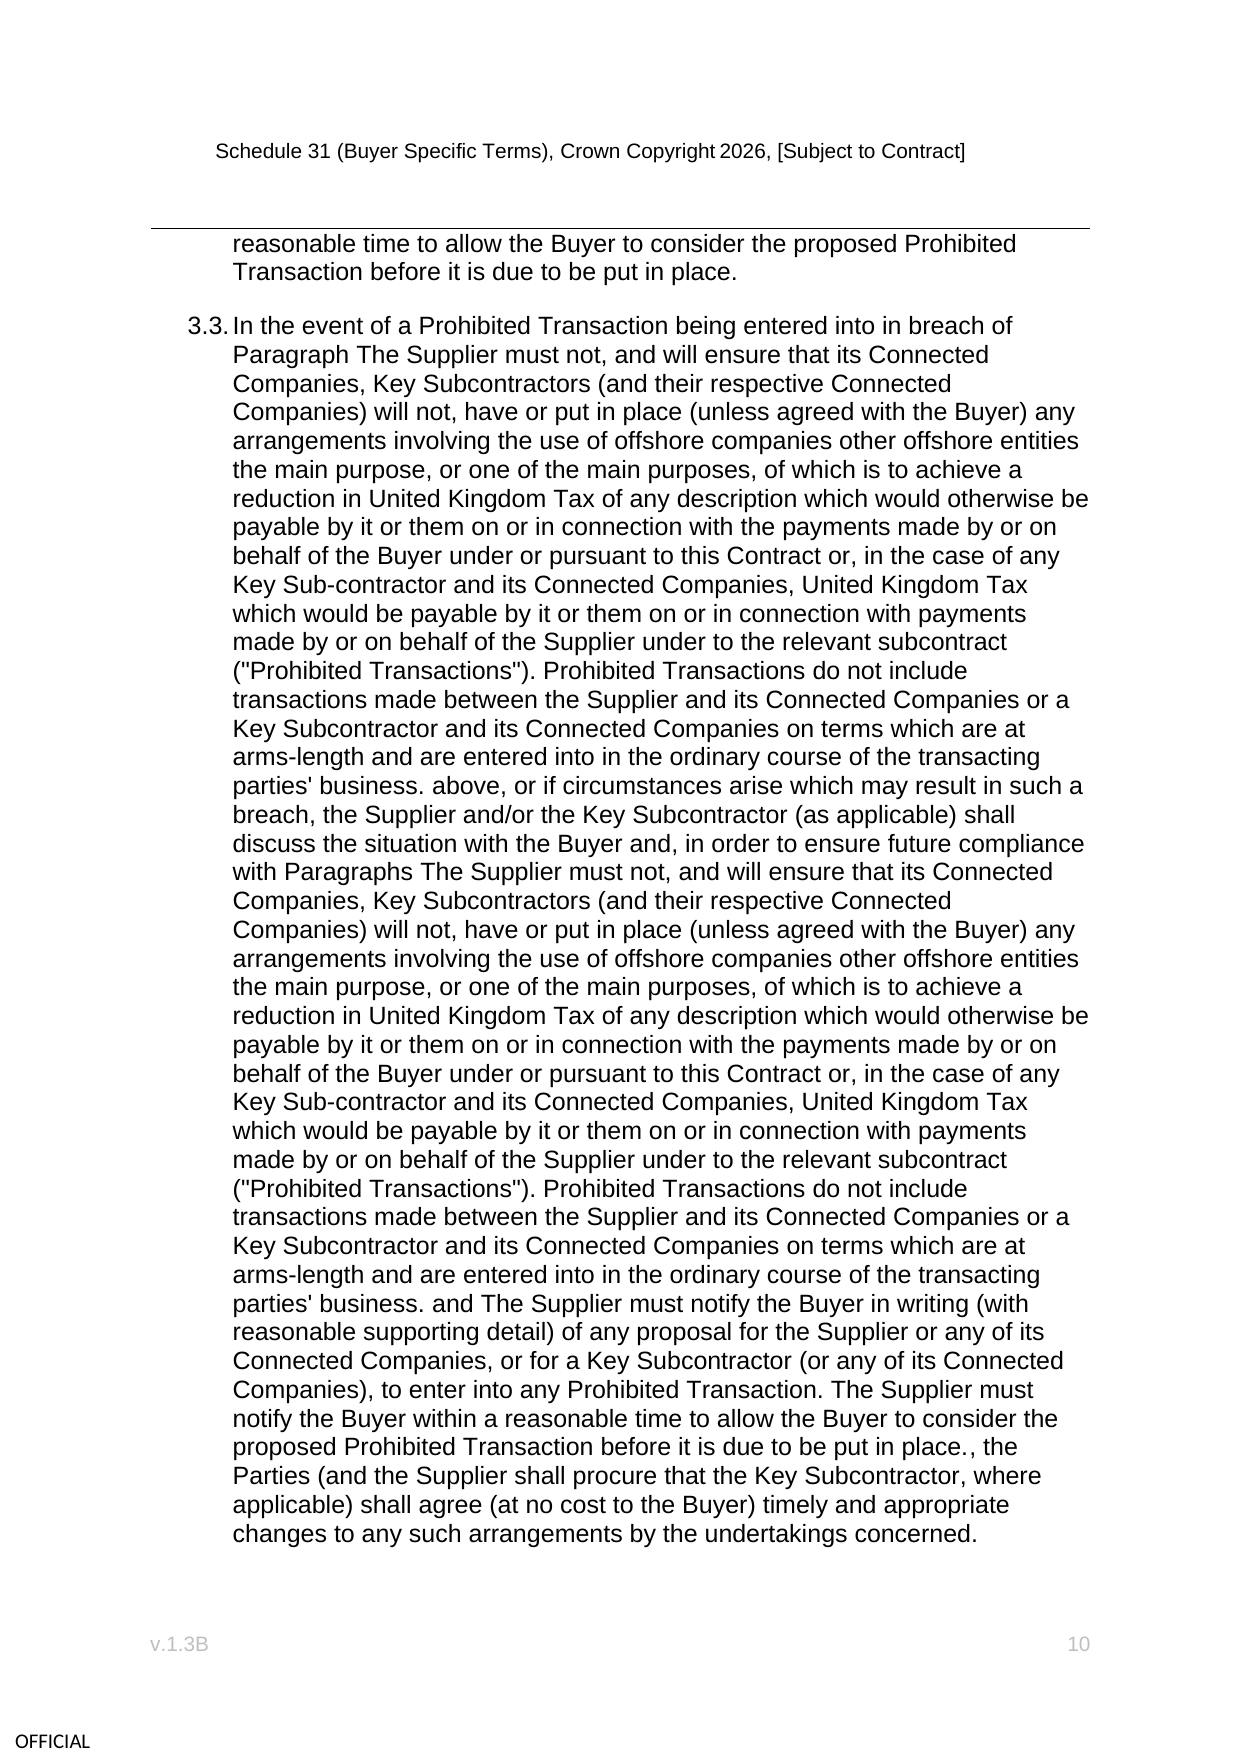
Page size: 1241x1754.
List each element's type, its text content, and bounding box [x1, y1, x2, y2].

subtitle reasonable time to allow the Buyer to consider the proposed Prohibited Transaction before it is due to be put in place. [187, 228, 1090, 286]
subtitle In the event of a Prohibited Transaction being entered into in breach of Paragraph 3.1 above, or if circumstances arise which may result in such a breach, the Supplier and/or the Key Subcontractor (as applicable) shall discuss the situation with the Buyer and, in order to ensure future compliance with Paragraphs 3.1 and 3.2, the Parties (and the Supplier shall procure that the Key Subcontractor, where applicable) shall agree (at no cost to the Buyer) timely and appropriate changes to any such arrangements by the undertakings concerned. [187, 311, 1090, 1547]
